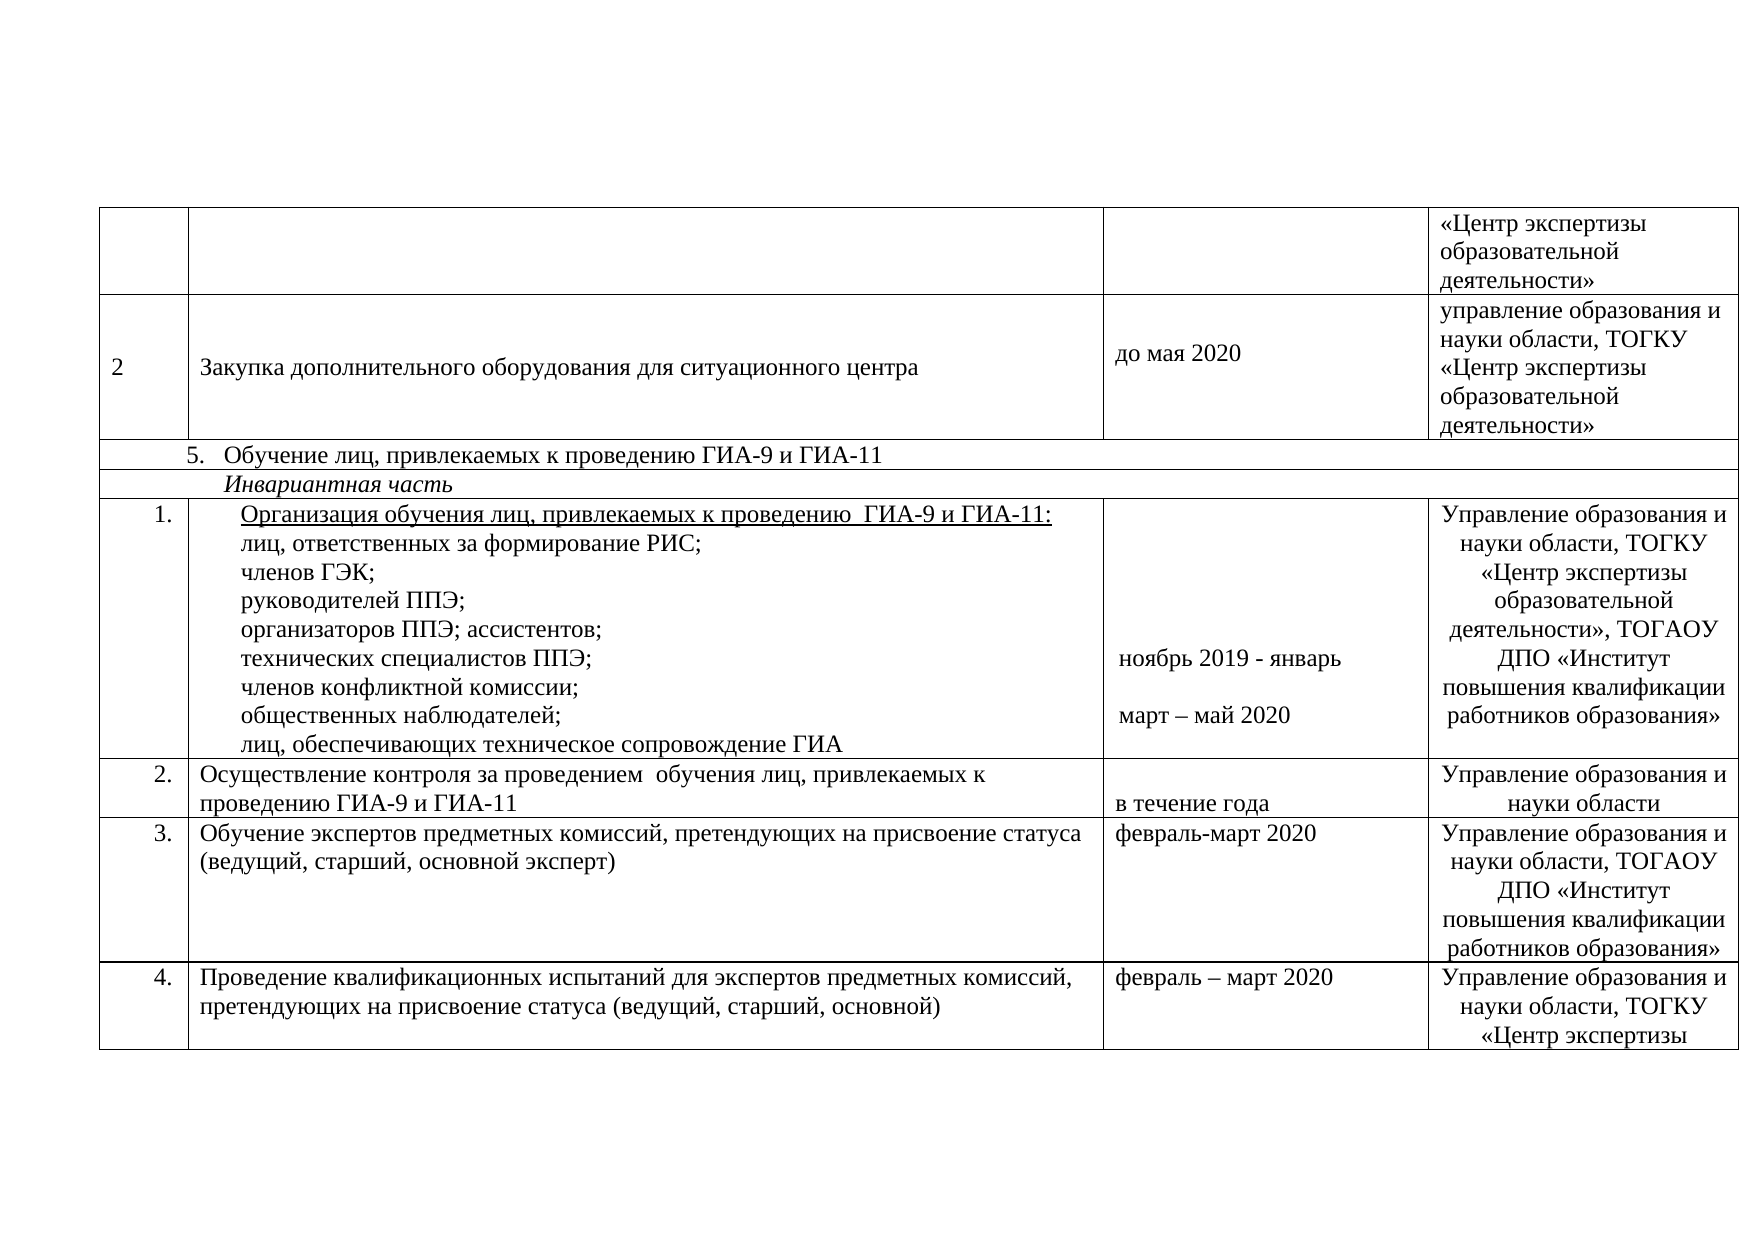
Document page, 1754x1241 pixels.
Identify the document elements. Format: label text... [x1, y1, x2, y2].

table_cell [1104, 208, 1428, 294]
table_cell Инвариантная часть [100, 470, 1738, 498]
table_cell [100, 208, 188, 294]
table_cell 1. [100, 499, 188, 758]
table_cell 3. [100, 818, 188, 961]
table_cell 2 [100, 295, 188, 439]
table_cell Управление образования и науки области, ТОГАОУ ДПО «Институт повышения квалификации работников образования» [1429, 818, 1738, 961]
table_cell Управление образования и науки области [1429, 759, 1738, 817]
table_cell Осуществление контроля за проведением обучения лиц, привлекаемых к проведению ГИА-9 и ГИА-11 [189, 759, 1103, 817]
table_cell Организация обучения лиц, привлекаемых к проведению ГИА-9 и ГИА-11: лиц, ответственных за формирование РИС; членов ГЭК; руководителей ППЭ; организаторов ППЭ; ассистентов; технических специалистов ППЭ; членов конфликтной комиссии; общественных наблюдателей; лиц, обеспечивающих техническое сопровождение ГИА [189, 499, 1103, 758]
table_cell [189, 208, 1103, 294]
table_cell Обучение экспертов предметных комиссий, претендующих на присвоение статуса (ведущий, старший, основной эксперт) [189, 818, 1103, 961]
table_cell 2. [100, 759, 188, 817]
table_cell в течение года [1104, 759, 1428, 817]
table_cell Обучение лиц, привлекаемых к проведению ГИА-9 и ГИА-11 [100, 440, 1738, 468]
table_cell Управление образования и науки области, ТОГКУ «Центр экспертизы образовательной деятельности», ТОГАОУ ДПО «Институт повышения квалификации работников образования» [1429, 499, 1738, 758]
table_cell 4. [100, 963, 188, 1049]
table_cell «Центр экспертизы образовательной деятельности» [1429, 208, 1738, 294]
table_cell до мая 2020 [1104, 295, 1428, 439]
table_cell Управление образования и науки области, ТОГКУ «Центр экспертизы [1429, 963, 1738, 1049]
table_cell управление образования и науки области, ТОГКУ «Центр экспертизы образовательной деятельности» [1429, 295, 1738, 439]
table_cell февраль-март 2020 [1104, 818, 1428, 961]
table_cell ноябрь 2019 - январь март – май 2020 [1104, 499, 1428, 758]
table_cell Проведение квалификационных испытаний для экспертов предметных комиссий, претендующих на присвоение статуса (ведущий, старший, основной) [189, 963, 1103, 1049]
table_cell Закупка дополнительного оборудования для ситуационного центра [189, 295, 1103, 439]
table_cell февраль – март 2020 [1104, 963, 1428, 1049]
